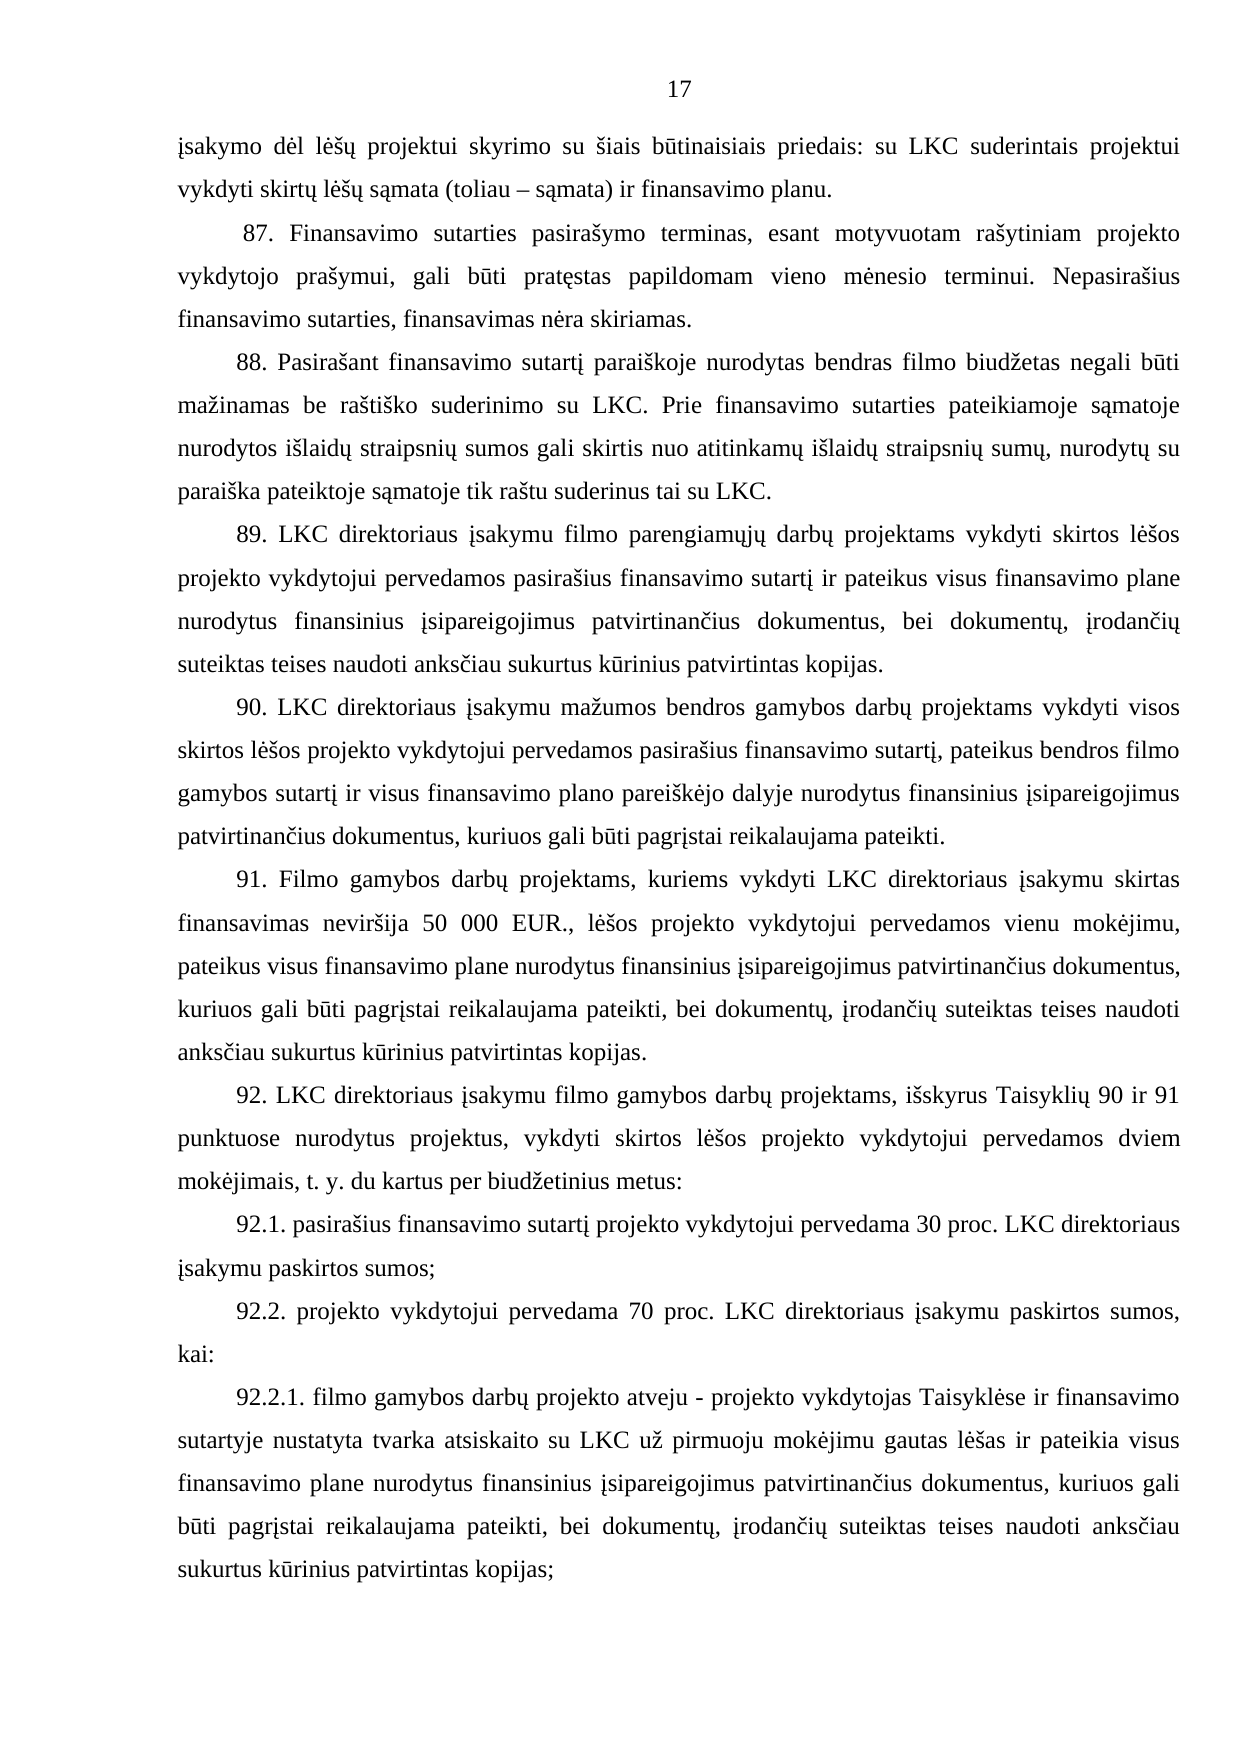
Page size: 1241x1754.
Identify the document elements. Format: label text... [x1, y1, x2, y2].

text 90. LKC direktoriaus įsakymu mažumos bendros gamybos darbų projektams vykdyti visos skirtos lėšos projekto vykdytojui pervedamos pasirašius finansavimo sutartį, pateikus bendros filmo gamybos sutartį ir visus finansavimo plano pareiškėjo dalyje nurodytus finansinius įsipareigojimus patvirtinančius dokumentus, kuriuos gali būti pagrįstai reikalaujama pateikti. [177, 692, 1181, 850]
text 88. Pasirašant finansavimo sutartį paraiškoje nurodytas bendras filmo biudžetas negali būti mažinamas be raštiško suderinimo su LKC. Prie finansavimo sutarties pateikiamoje sąmatoje nurodytos išlaidų straipsnių sumos gali skirtis nuo atitinkamų išlaidų straipsnių sumų, nurodytų su paraiška pateiktoje sąmatoje tik raštu suderinus tai su LKC. [177, 347, 1181, 505]
text 92. LKC direktoriaus įsakymu filmo gamybos darbų projektams, išskyrus Taisyklių 90 ir 91 punktuose nurodytus projektus, vykdyti skirtos lėšos projekto vykdytojui pervedamos dviem mokėjimais, t. y. du kartus per biudžetinius metus: [177, 1080, 1181, 1195]
text 92.2. projekto vykdytojui pervedama 70 proc. LKC direktoriaus įsakymu paskirtos sumos, kai: [177, 1296, 1181, 1368]
text 87. Finansavimo sutarties pasirašymo terminas, esant motyvuotam rašytiniam projekto vykdytojo prašymui, gali būti pratęstas papildomam vieno mėnesio terminui. Nepasirašius finansavimo sutarties, finansavimas nėra skiriamas. [177, 218, 1181, 333]
text 92.1. pasirašius finansavimo sutartį projekto vykdytojui pervedama 30 proc. LKC direktoriaus įsakymu paskirtos sumos; [177, 1209, 1181, 1281]
text 92.2.1. filmo gamybos darbų projekto atveju - projekto vykdytojas Taisyklėse ir finansavimo sutartyje nustatyta tvarka atsiskaito su LKC už pirmuoju mokėjimu gautas lėšas ir pateikia visus finansavimo plane nurodytus finansinius įsipareigojimus patvirtinančius dokumentus, kuriuos gali būti pagrįstai reikalaujama pateikti, bei dokumentų, įrodančių suteiktas teises naudoti anksčiau sukurtus kūrinius patvirtintas kopijas; [177, 1382, 1181, 1583]
text 89. LKC direktoriaus įsakymu filmo parengiamųjų darbų projektams vykdyti skirtos lėšos projekto vykdytojui pervedamos pasirašius finansavimo sutartį ir pateikus visus finansavimo plane nurodytus finansinius įsipareigojimus patvirtinančius dokumentus, bei dokumentų, įrodančių suteiktas teises naudoti anksčiau sukurtus kūrinius patvirtintas kopijas. [177, 519, 1181, 678]
text 91. Filmo gamybos darbų projektams, kuriems vykdyti LKC direktoriaus įsakymu skirtas finansavimas neviršija 50 000 EUR., lėšos projekto vykdytojui pervedamos vienu mokėjimu, pateikus visus finansavimo plane nurodytus finansinius įsipareigojimus patvirtinančius dokumentus, kuriuos gali būti pagrįstai reikalaujama pateikti, bei dokumentų, įrodančių suteiktas teises naudoti anksčiau sukurtus kūrinius patvirtintas kopijas. [177, 864, 1181, 1066]
text įsakymo dėl lėšų projektui skyrimo su šiais būtinaisiais priedais: su LKC suderintais projektui vykdyti skirtų lėšų sąmata (toliau – sąmata) ir finansavimo planu. [177, 131, 1181, 203]
